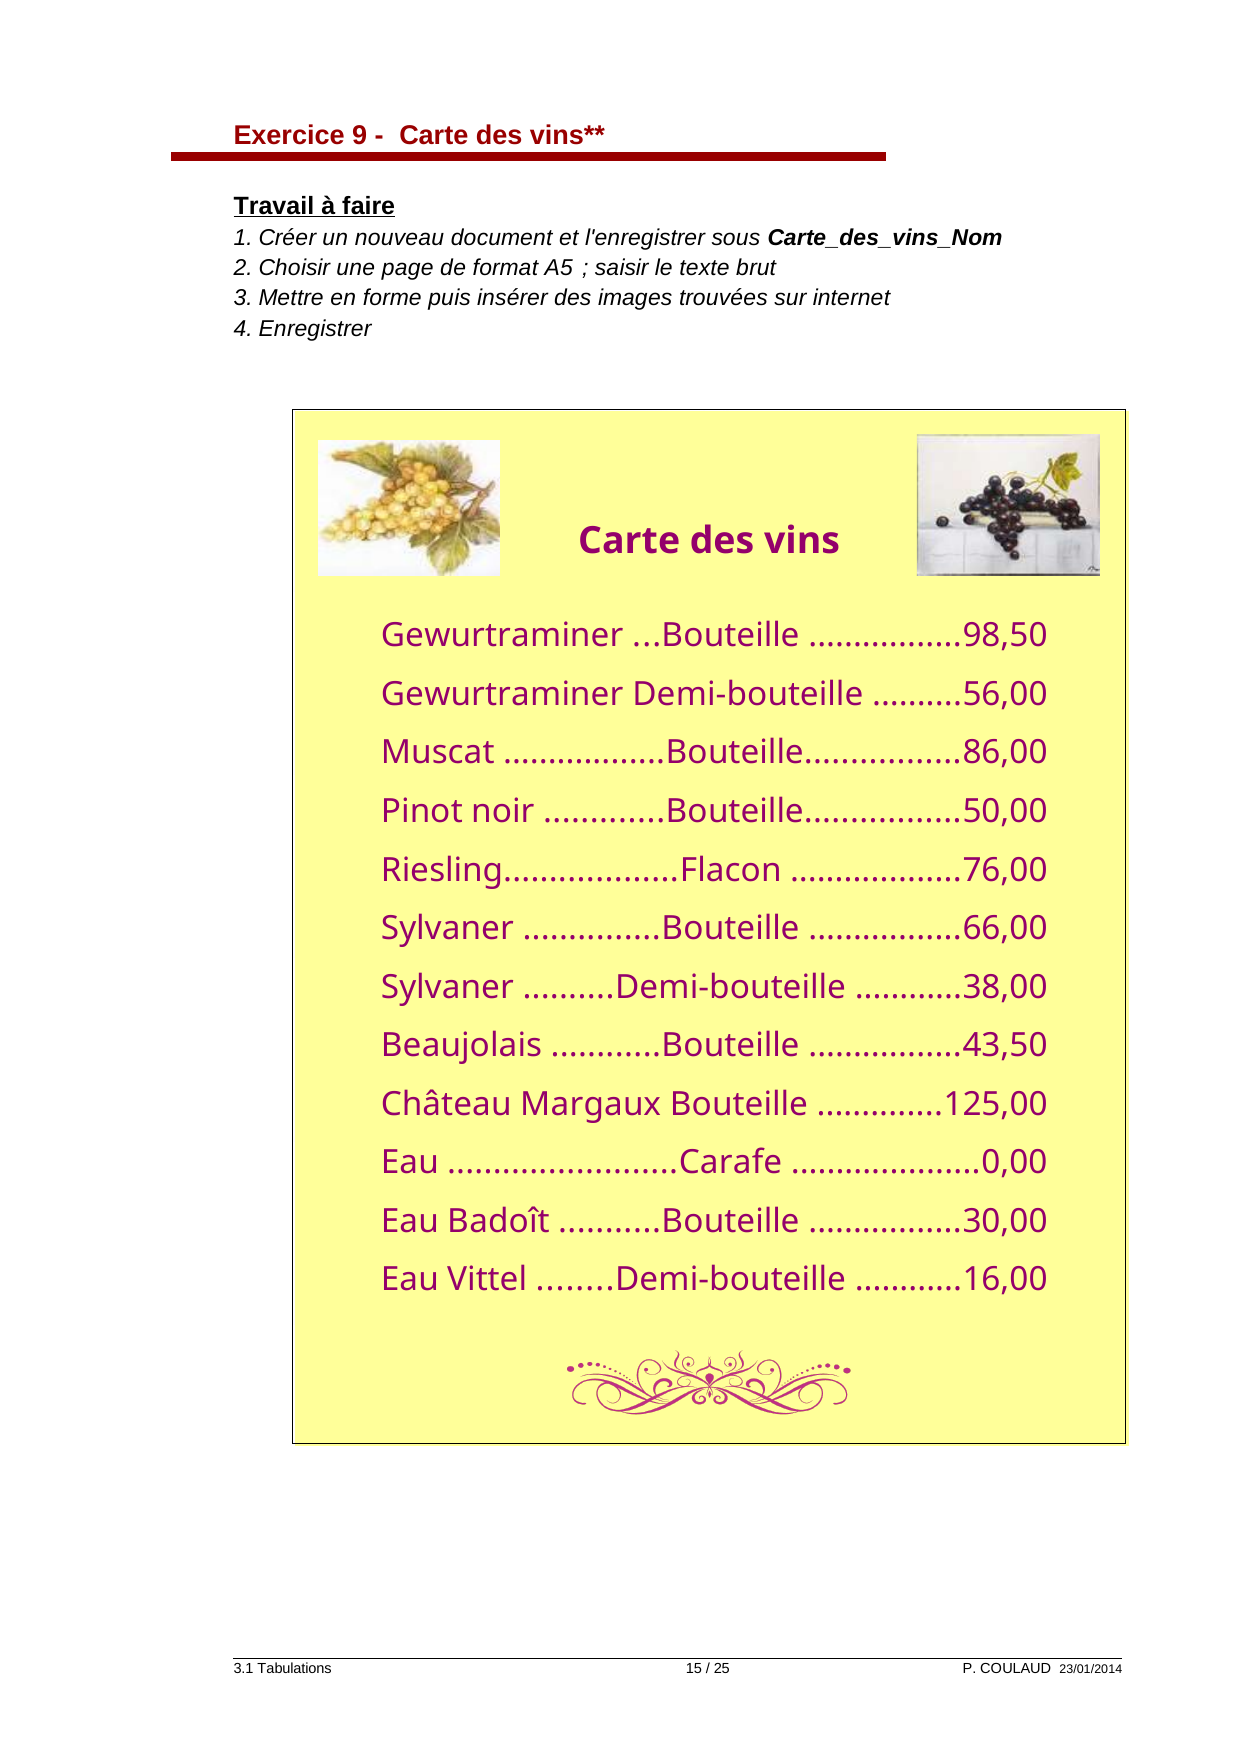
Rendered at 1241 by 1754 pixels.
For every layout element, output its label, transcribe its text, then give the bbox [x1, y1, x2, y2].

picture [916, 434, 1100, 576]
text Devis valable 3 mois, fait en deux exemplaires. [562, 1346, 855, 1418]
picture [318, 440, 500, 576]
list Enregistrer [233, 315, 1122, 341]
subtitle Travail à faire [233, 192, 1122, 220]
list Créer un nouveau document et l'enregistrer sous Carte_des_vins_Nom [233, 224, 1122, 250]
subtitle Carte des vins** [171, 117, 886, 152]
list Mettre en forme puis insérer des images trouvées sur internet [233, 285, 1122, 311]
list Choisir une page de format A5 ; saisir le texte brut [233, 254, 1122, 281]
